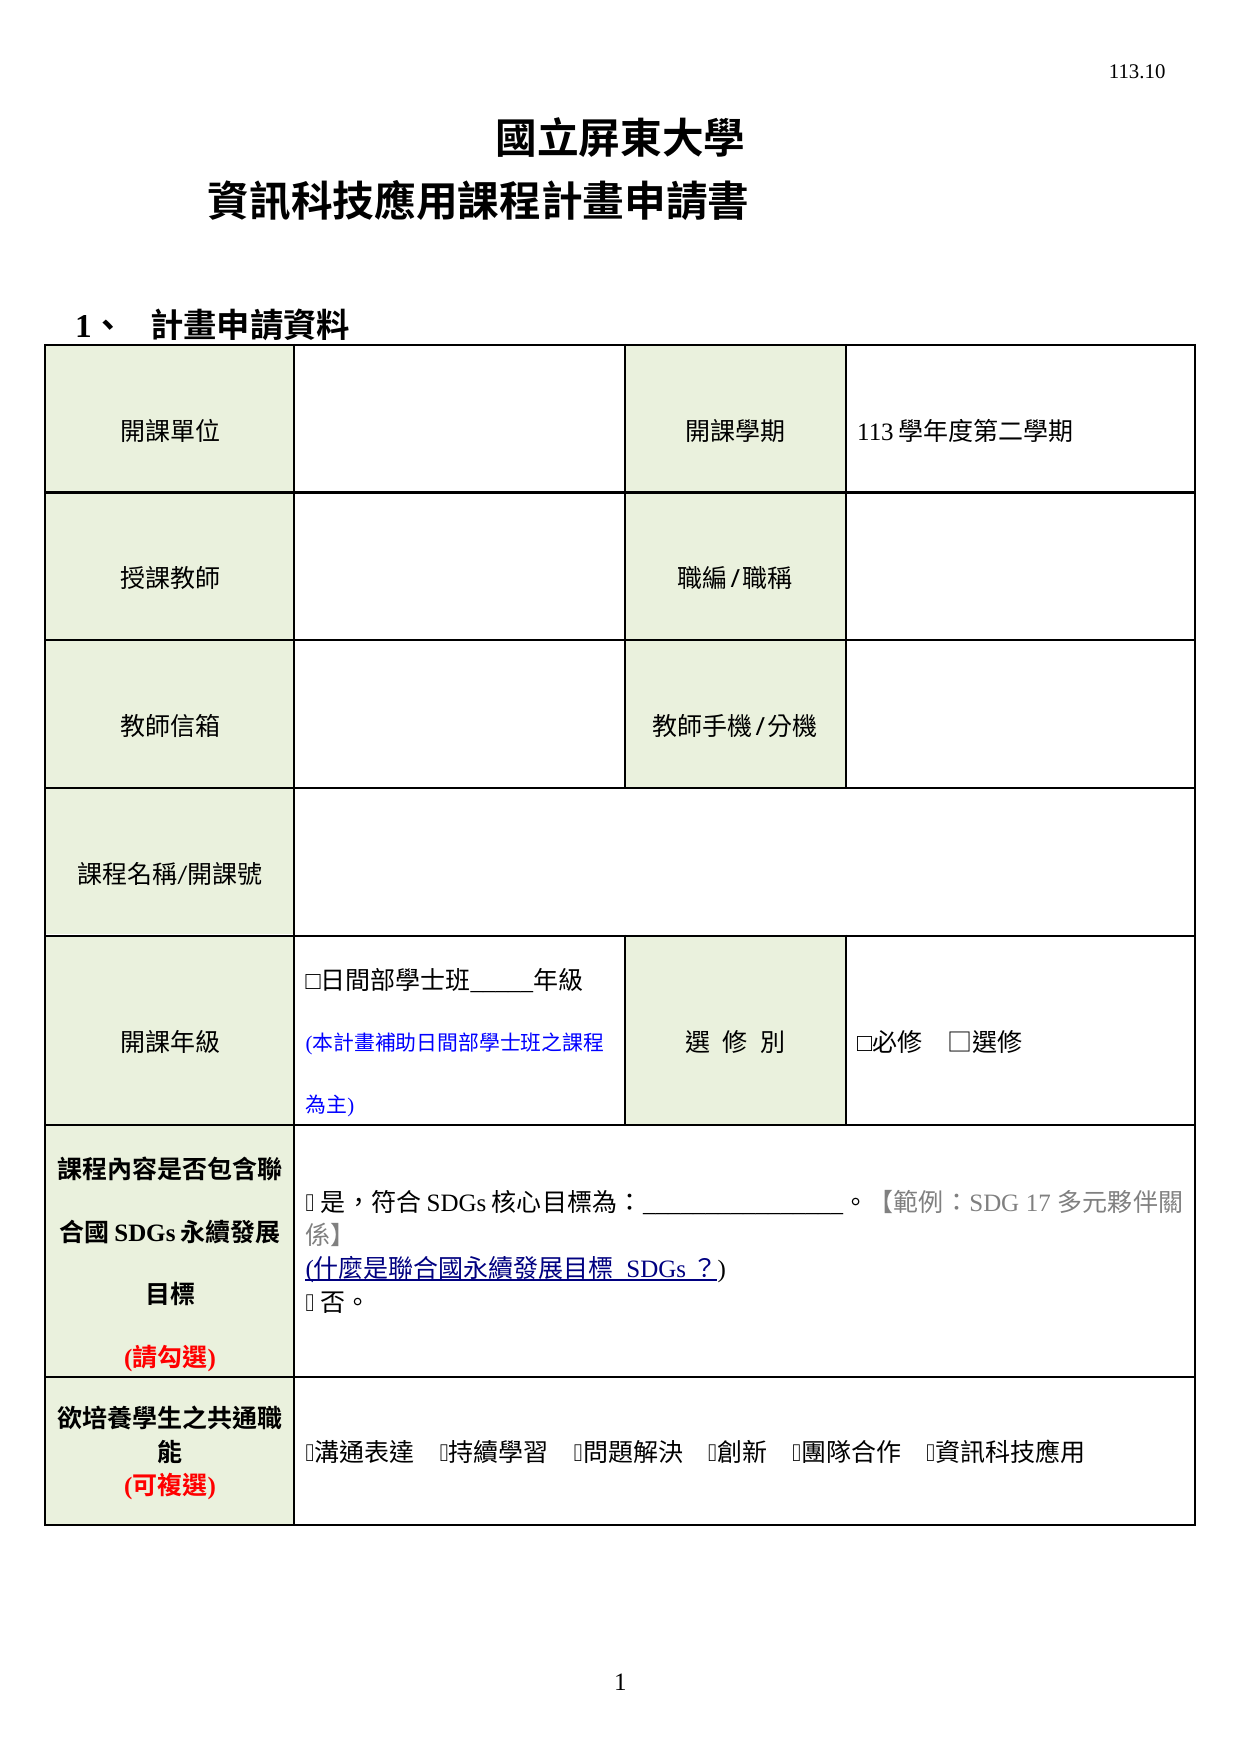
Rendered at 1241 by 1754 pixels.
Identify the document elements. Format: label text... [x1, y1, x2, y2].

text 資訊科技應用課程計畫申請書 [75, 156, 1165, 219]
table_cell [847, 494, 1194, 639]
table_cell 教師手機/分機 [626, 641, 845, 787]
table_cell 溝通表達 持續學習 問題解決 創新 團隊合作 資訊科技應用 [295, 1378, 1194, 1524]
table_cell □日間部學士班_____年級 (本計畫補助日間部學士班之課程為主) [295, 937, 624, 1124]
table_cell [295, 641, 624, 787]
table_cell [295, 494, 624, 639]
table_cell 選 修 別 [626, 937, 845, 1124]
table_header 開課單位 [46, 346, 293, 491]
table_cell [295, 789, 1194, 934]
table_cell 開課年級 [46, 937, 293, 1124]
table_header 開課學期 [626, 346, 845, 491]
list 計畫申請資料 [75, 281, 1165, 344]
text 國立屏東大學 [75, 94, 1165, 156]
table_cell 授課教師 [46, 494, 293, 639]
table_cell 教師信箱 [46, 641, 293, 787]
table_cell 欲培養學生之共通職能 (可複選) [46, 1378, 293, 1524]
table_header [295, 346, 624, 491]
table_header 113學年度第二學期 [847, 346, 1194, 491]
table_cell 課程名稱/開課號 [46, 789, 293, 934]
table_cell 課程內容是否包含聯合國SDGs永續發展目標 (請勾選) [46, 1126, 293, 1376]
table_cell □必修 □選修 [847, 937, 1194, 1124]
table_cell 職編/職稱 [626, 494, 845, 639]
table_cell  是，符合SDGs核心目標為：________________。【範例：SDG 17 多元夥伴關係】 (什麼是聯合國永續發展目標 SDGs ？)  否。 [295, 1126, 1194, 1376]
table_cell [847, 641, 1194, 787]
